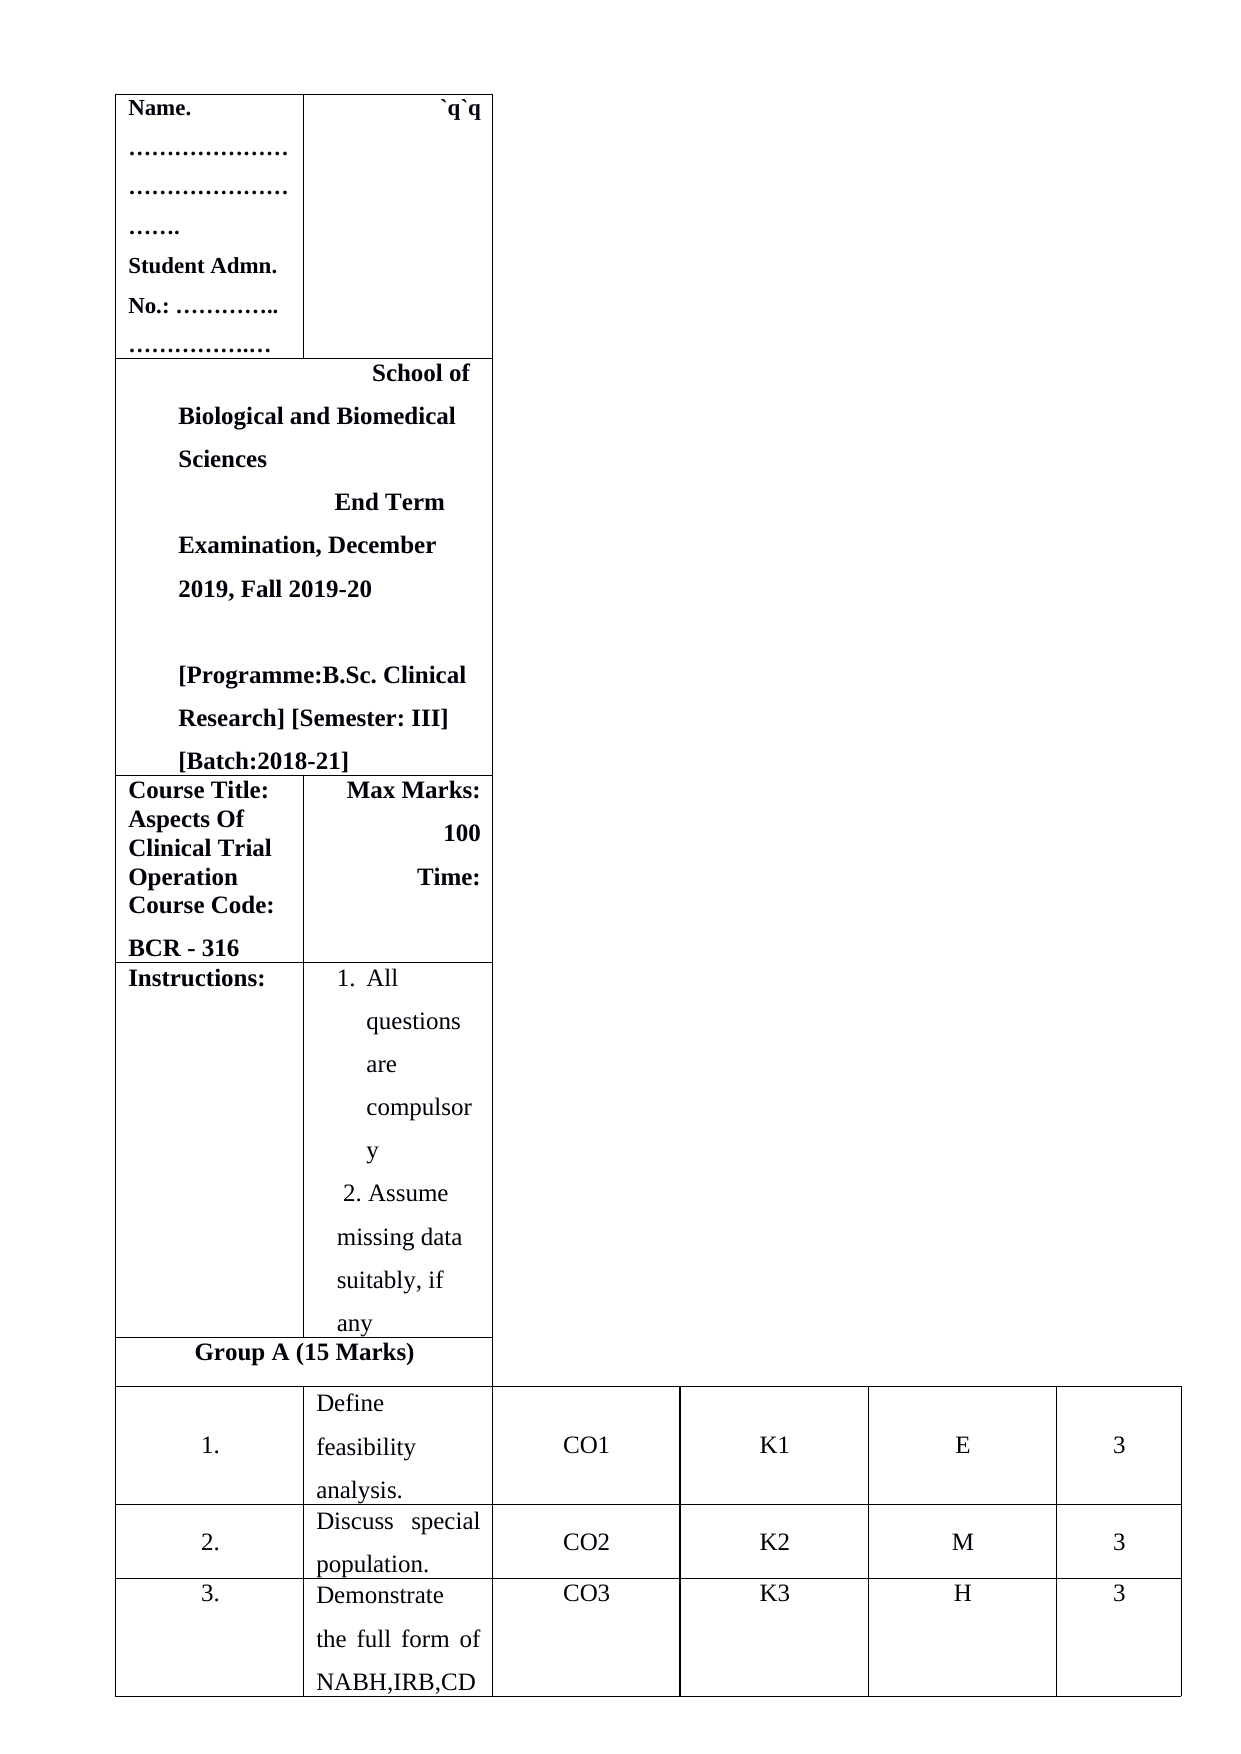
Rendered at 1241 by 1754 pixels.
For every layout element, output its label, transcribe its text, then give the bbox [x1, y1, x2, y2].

table_cell CO3 [493, 1579, 679, 1696]
table_cell K1 [681, 1387, 868, 1503]
table_header `q`q [304, 95, 492, 357]
table_cell CO1 [493, 1387, 679, 1503]
table_cell Max Marks: 100 Time: [304, 776, 492, 962]
table_cell H [869, 1579, 1056, 1696]
table_cell E [869, 1387, 1056, 1503]
table_cell Instructions: [116, 963, 303, 1337]
table_cell Demonstrate the full form of NABH,IRB,CD [304, 1579, 492, 1696]
table_cell Define feasibility analysis. [304, 1387, 492, 1503]
table_cell 3 [1057, 1387, 1181, 1503]
table_cell All questions are compulsory 2. Assume missing data suitably, if any [304, 963, 492, 1337]
table_cell Group A (15 Marks) [116, 1338, 492, 1386]
table_cell 1. [116, 1387, 303, 1503]
table_cell 3 [1057, 1579, 1181, 1696]
table_cell 2. [116, 1505, 303, 1578]
table_header Name. …………………………………………. Student Admn. No.: …………..…………….… [116, 95, 303, 357]
table_cell M [869, 1505, 1056, 1578]
table_cell Course Title: Aspects Of Clinical Trial Operation Course Code: BCR - 316 [116, 776, 303, 962]
table_cell 3 [1057, 1505, 1181, 1578]
table_cell K2 [681, 1505, 868, 1578]
table_cell K3 [681, 1579, 868, 1696]
table_cell CO2 [493, 1505, 679, 1578]
table_cell Discuss special population. [304, 1505, 492, 1578]
table_cell 3. [116, 1579, 303, 1696]
table_cell School of Biological and Biomedical Sciences End Term Examination, December 2019, Fall 2019-20 [Programme:B.Sc. Clinical Research] [Semester: III] [Batch:2018-21] [116, 359, 492, 775]
